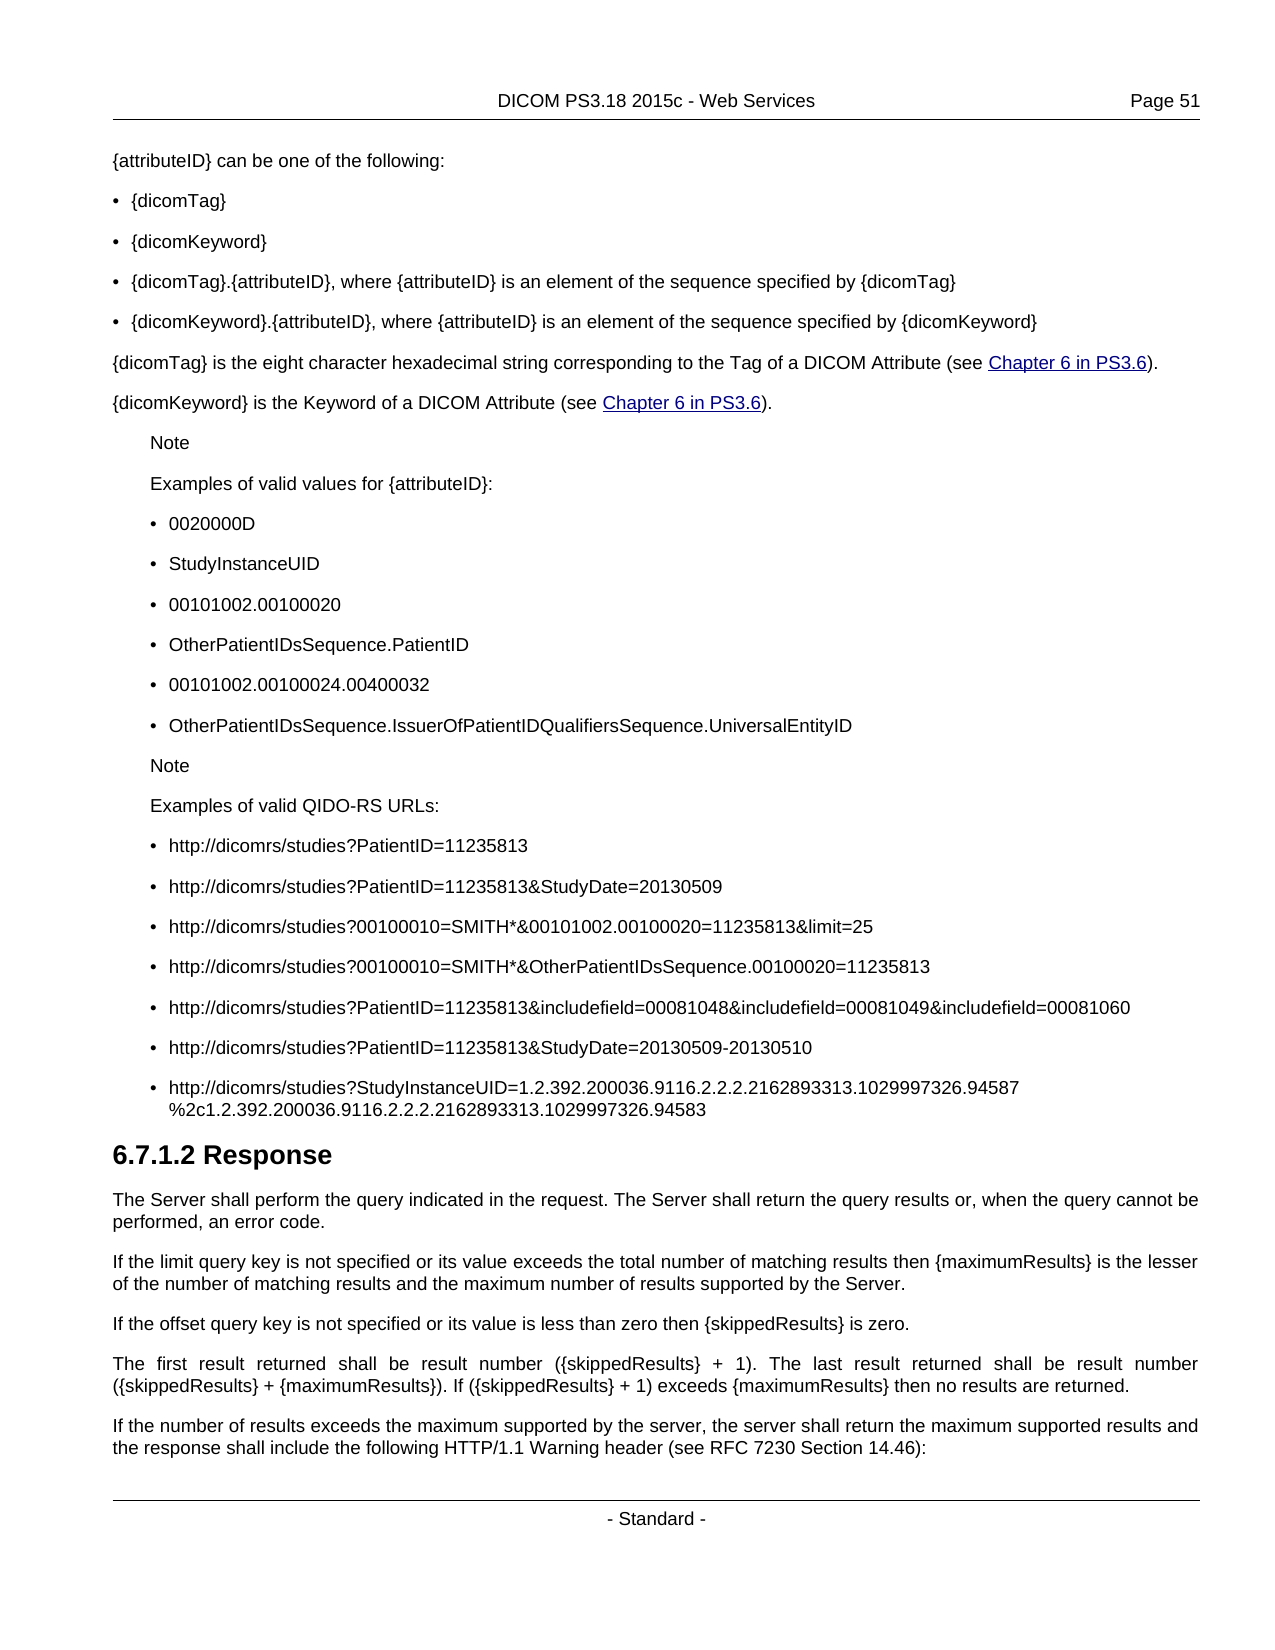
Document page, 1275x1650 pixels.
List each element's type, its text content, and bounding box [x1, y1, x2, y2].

text Examples of valid values for {attributeID}: [150, 472, 1162, 494]
list 00101002.00100024.00400032 [150, 674, 1162, 696]
list http://dicomrs/studies​?PatientID=11235813​&includefield=00081048​&includefield=00081049​&includefield=00081060 [150, 997, 1162, 1018]
list {dicomTag} [112, 190, 1200, 212]
text Note [150, 432, 1162, 454]
list http://dicomrs/studies​?PatientID=11235813 [150, 835, 1162, 857]
text If the offset query key is not specified or its value is less than zero then {skippedResults} is zero. [112, 1313, 1200, 1334]
text 6.7.1.2 Response [112, 1139, 1200, 1170]
text {dicomTag} is the eight character hexadecimal string corresponding to the Tag of a DICOM Attribute (see Chapter 6 in PS3.6). [112, 352, 1200, 373]
list {dicomKeyword} [112, 231, 1200, 252]
list 00101002.00100020 [150, 593, 1162, 615]
list http://dicomrs/studies​?StudyInstanceUID=1.2.392.200036.9116.2.2.2.2162893313.1029997326.94587​%2c1.2.392.200036.9116.2.2.2.2162893313.1029997326.94583 [150, 1077, 1162, 1120]
text If the number of results exceeds the maximum supported by the server, the server shall return the maximum supported results and the response shall include the following HTTP/1.1 Warning header (see RFC 7230 Section 14.46): [112, 1415, 1200, 1458]
text The first result returned shall be result number ({skippedResults} + 1). The last result returned shall be result number ({skippedResults} + {maximumResults}). If ({skippedResults} + 1) exceeds {maximumResults} then no results are returned. [112, 1353, 1200, 1396]
text Note [150, 755, 1162, 776]
text {dicomKeyword} is the Keyword of a DICOM Attribute (see Chapter 6 in PS3.6). [112, 392, 1200, 413]
list http://dicomrs/studies​?PatientID=11235813​&StudyDate=20130509-20130510 [150, 1037, 1162, 1058]
list http://dicomrs/studies​?00100010=SMITH*​&OtherPatientIDsSequence.00100020=11235813 [150, 956, 1162, 978]
text If the limit query key is not specified or its value exceeds the total number of matching results then {maximumResults} is the lesser of the number of matching results and the maximum number of results supported by the Server. [112, 1251, 1200, 1294]
text The Server shall perform the query indicated in the request. The Server shall return the query results or, when the query cannot be performed, an error code. [112, 1189, 1200, 1232]
list OtherPatientIDsSequence.IssuerOfPatientIDQualifiersSequence.UniversalEntityID [150, 714, 1162, 736]
list StudyInstanceUID [150, 553, 1162, 575]
text {attributeID} can be one of the following: [112, 150, 1200, 172]
list {dicomTag}.{attributeID}, where {attributeID} is an element of the sequence specified by {dicomTag} [112, 271, 1200, 292]
list http://dicomrs/studies​?PatientID=11235813​&StudyDate=20130509 [150, 876, 1162, 897]
list OtherPatientIDsSequence.PatientID [150, 634, 1162, 655]
list 0020000D [150, 513, 1162, 534]
list http://dicomrs/studies​?00100010=SMITH*​&00101002.00100020=11235813​&limit=25 [150, 916, 1162, 937]
list {dicomKeyword}.{attributeID}, where {attributeID} is an element of the sequence specified by {dicomKeyword} [112, 311, 1200, 333]
text Examples of valid QIDO-RS URLs: [150, 795, 1162, 817]
